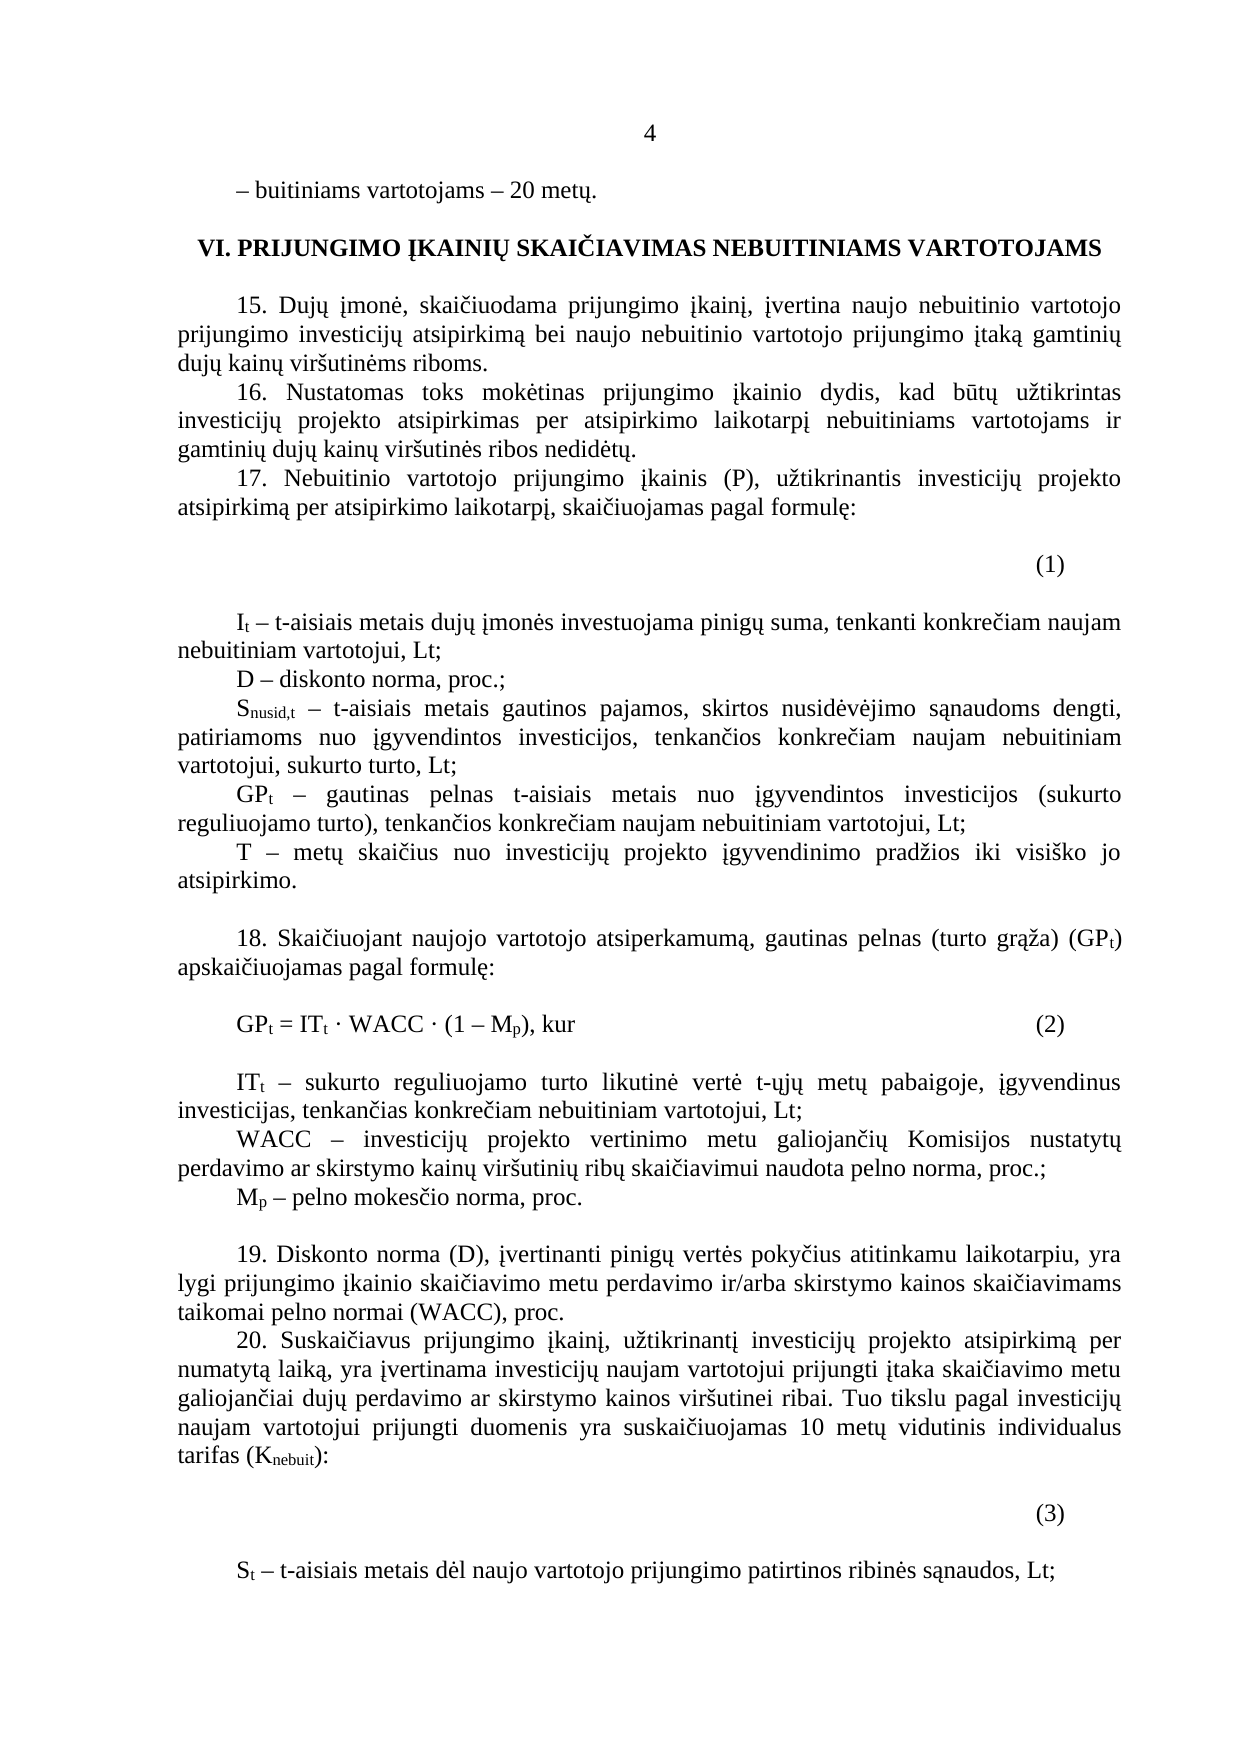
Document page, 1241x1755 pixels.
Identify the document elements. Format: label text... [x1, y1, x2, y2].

text 18. Skaičiuojant naujojo vartotojo atsiperkamumą, gautinas pelnas (turto grąža) (GPt) apskaičiuojamas pagal formulę: [177, 923, 1122, 981]
text GPt = ITt · WACC · (1 – Mp), kur (2) [177, 1009, 1122, 1038]
text St – t-aisiais metais dėl naujo vartotojo prijungimo patirtinos ribinės sąnaudos, Lt; [177, 1556, 1122, 1584]
text 17. Nebuitinio vartotojo prijungimo įkainis (P), užtikrinantis investicijų projekto atsipirkimą per atsipirkimo laikotarpį, skaičiuojamas pagal formulę: [177, 463, 1122, 521]
text T – metų skaičius nuo investicijų projekto įgyvendinimo pradžios iki visiško jo atsipirkimo. [177, 837, 1122, 894]
text 16. Nustatomas toks mokėtinas prijungimo įkainio dydis, kad būtų užtikrintas investicijų projekto atsipirkimas per atsipirkimo laikotarpį nebuitiniams vartotojams ir gamtinių dujų kainų viršutinės ribos nedidėtų. [177, 377, 1122, 463]
text 15. Dujų įmonė, skaičiuodama prijungimo įkainį, įvertina naujo nebuitinio vartotojo prijungimo investicijų atsipirkimą bei naujo nebuitinio vartotojo prijungimo įtaką gamtinių dujų kainų viršutinėms riboms. [177, 291, 1122, 377]
text GPt – gautinas pelnas t-aisiais metais nuo įgyvendintos investicijos (sukurto reguliuojamo turto), tenkančios konkrečiam naujam nebuitiniam vartotojui, Lt; [177, 779, 1122, 837]
text WACC – investicijų projekto vertinimo metu galiojančių Komisijos nustatytų perdavimo ar skirstymo kainų viršutinių ribų skaičiavimui naudota pelno norma, proc.; [177, 1124, 1122, 1182]
text D – diskonto norma, proc.; [177, 664, 1122, 693]
text VI. PRIJUNGIMO ĮKAINIŲ SKAIČIAVIMAS NEBUITINIAMS VARTOTOJAMS [177, 233, 1122, 262]
text P = SUM(t=1,...,T)[It / ((1+D)^(t-1))] - SUM(t=1,...,T)[(Snusid,t + GPt) / ((1+D)^(t-1))], kur (1) [236, 549, 1122, 578]
text – buitiniams vartotojams – 20 metų. [177, 176, 1122, 204]
text Snusid,t – t-aisiais metais gautinos pajamos, skirtos nusidėvėjimo sąnaudoms dengti, patiriamoms nuo įgyvendintos investicijos, tenkančios konkrečiam naujam nebuitiniam vartotojui, sukurto turto, Lt; [177, 693, 1122, 779]
text Mp – pelno mokesčio norma, proc. [177, 1182, 1122, 1211]
text ITt – sukurto reguliuojamo turto likutinė vertė t-ųjų metų pabaigoje, įgyvendinus investicijas, tenkančias konkrečiam nebuitiniam vartotojui, Lt; [177, 1067, 1122, 1124]
text It – t-aisiais metais dujų įmonės investuojama pinigų suma, tenkanti konkrečiam naujam nebuitiniam vartotojui, Lt; [177, 607, 1122, 664]
text 20. Suskaičiavus prijungimo įkainį, užtikrinantį investicijų projekto atsipirkimą per numatytą laiką, yra įvertinama investicijų naujam vartotojui prijungti įtaka skaičiavimo metu galiojančiai dujų perdavimo ar skirstymo kainos viršutinei ribai. Tuo tikslu pagal investicijų naujam vartotojui prijungti duomenis yra suskaičiuojamas 10 metų vidutinis individualus tarifas (Knebuit): [177, 1326, 1122, 1469]
text 19. Diskonto norma (D), įvertinanti pinigų vertės pokyčius atitinkamu laikotarpiu, yra lygi prijungimo įkainio skaičiavimo metu perdavimo ir/arba skirstymo kainos skaičiavimams taikomai pelno normai (WACC), proc. [177, 1239, 1122, 1326]
text Knebuit = (SUM(t=1,...,10)[(St + ITt x WACC)]) / (SUM(t=1,...,10)[Qt]), kur (3) [236, 1498, 1122, 1527]
